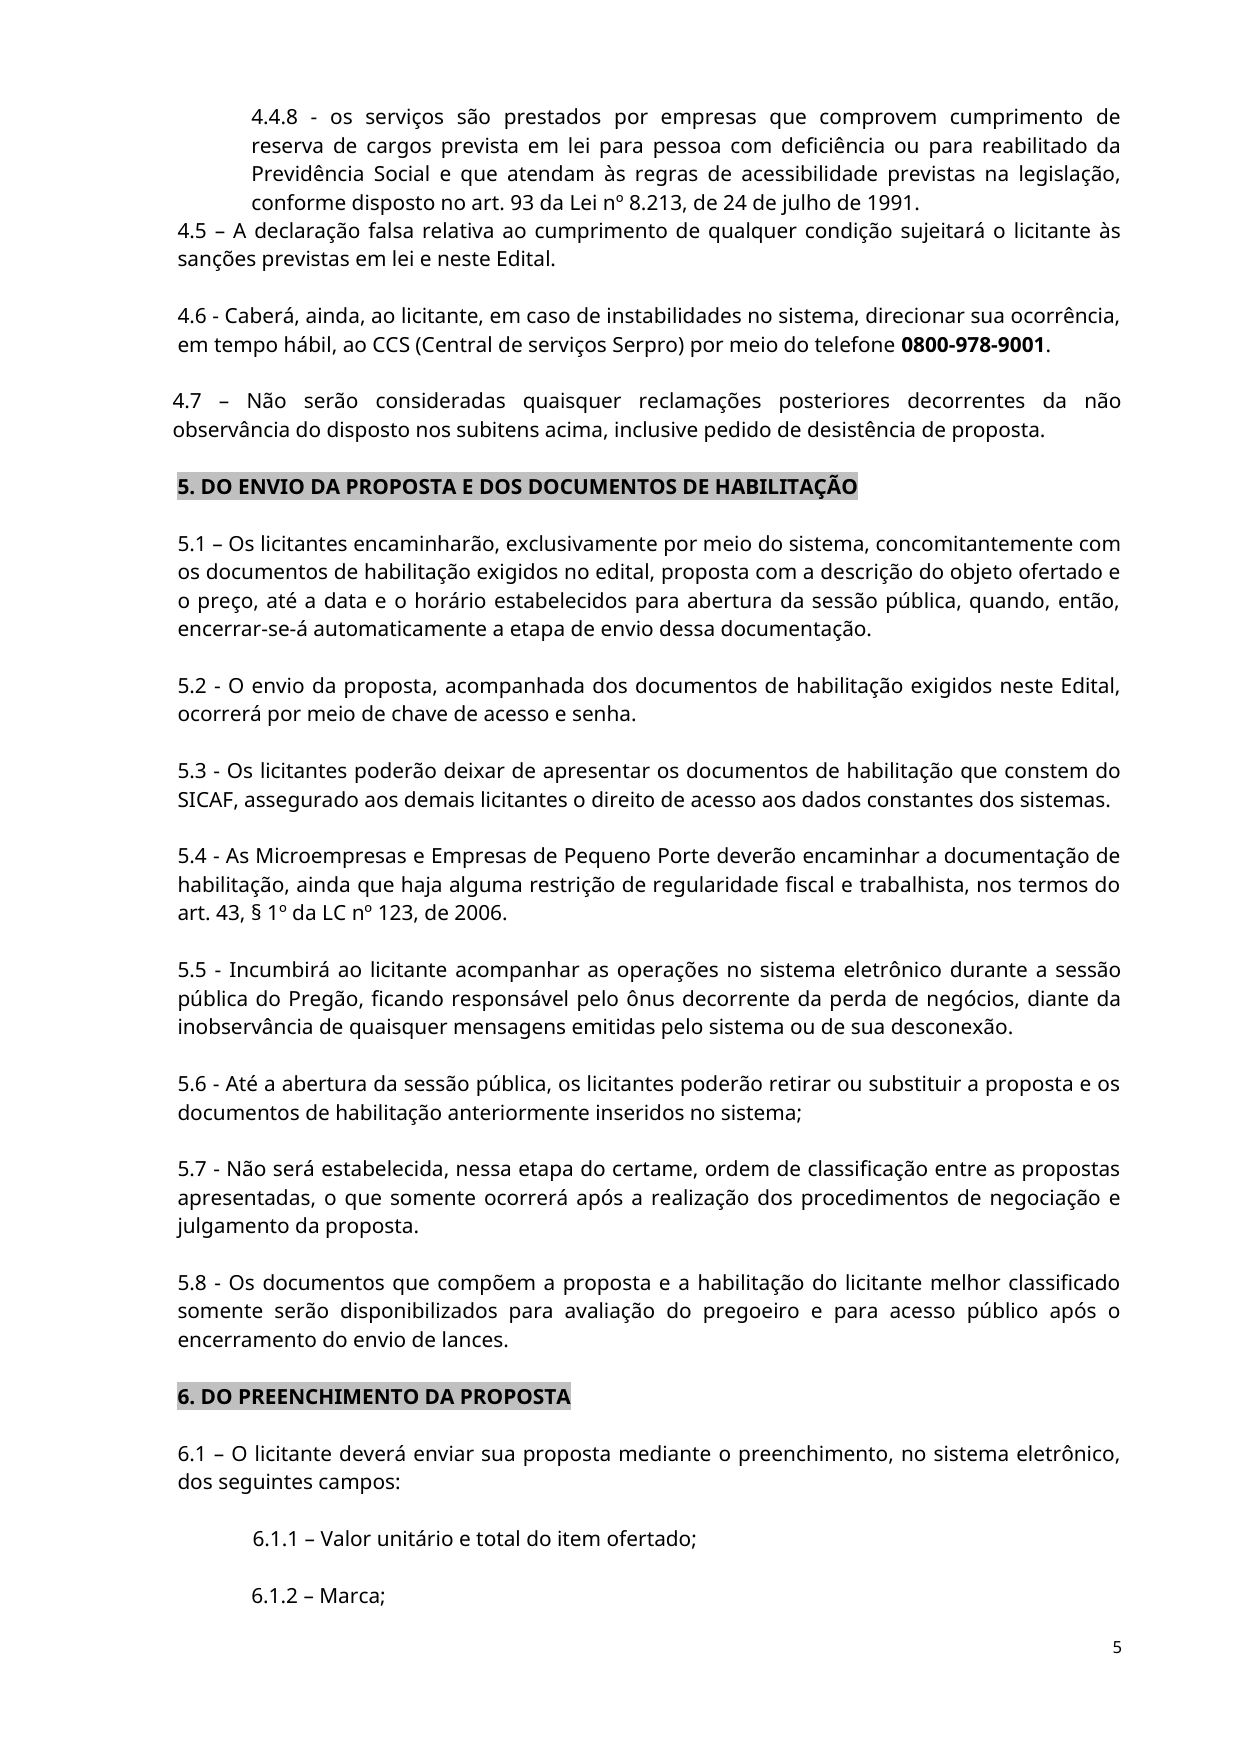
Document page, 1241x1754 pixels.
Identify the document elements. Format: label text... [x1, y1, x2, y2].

text 5.1 – Os licitantes encaminharão, exclusivamente por meio do sistema, concomitantemente com os documentos de habilitação exigidos no edital, proposta com a descrição do objeto ofertado e o preço, até a data e o horário estabelecidos para abertura da sessão pública, quando, então, encerrar-se-á automaticamente a etapa de envio dessa documentação. [177, 529, 1122, 643]
text 5.3 - Os licitantes poderão deixar de apresentar os documentos de habilitação que constem do SICAF, assegurado aos demais licitantes o direito de acesso aos dados constantes dos sistemas. [177, 756, 1122, 813]
text 4.4.8 - os serviços são prestados por empresas que comprovem cumprimento de reserva de cargos prevista em lei para pessoa com deficiência ou para reabilitado da Previdência Social e que atendam às regras de acessibilidade previstas na legislação, conforme disposto no art. 93 da Lei nº 8.213, de 24 de julho de 1991. [251, 102, 1122, 216]
text 4.6 - Caberá, ainda, ao licitante, em caso de instabilidades no sistema, direcionar sua ocorrência, em tempo hábil, ao CCS (Central de serviços Serpro) por meio do telefone 0800-978-9001. [177, 301, 1122, 358]
text 5.5 - Incumbirá ao licitante acompanhar as operações no sistema eletrônico durante a sessão pública do Pregão, ficando responsável pelo ônus decorrente da perda de negócios, diante da inobservância de quaisquer mensagens emitidas pelo sistema ou de sua desconexão. [177, 955, 1122, 1041]
text 5.7 - Não será estabelecida, nessa etapa do certame, ordem de classificação entre as propostas apresentadas, o que somente ocorrerá após a realização dos procedimentos de negociação e julgamento da proposta. [177, 1154, 1122, 1240]
text 5.4 - As Microempresas e Empresas de Pequeno Porte deverão encaminhar a documentação de habilitação, ainda que haja alguma restrição de regularidade fiscal e trabalhista, nos termos do art. 43, § 1º da LC nº 123, de 2006. [177, 842, 1122, 927]
text 6.1.1 – Valor unitário e total do item ofertado; [252, 1524, 1122, 1553]
text 4.5 – A declaração falsa relativa ao cumprimento de qualquer condição sujeitará o licitante às sanções previstas em lei e neste Edital. [177, 216, 1122, 273]
text 5.8 - Os documentos que compõem a proposta e a habilitação do licitante melhor classificado somente serão disponibilizados para avaliação do pregoeiro e para acesso público após o encerramento do envio de lances. [177, 1268, 1122, 1353]
text 6.1 – O licitante deverá enviar sua proposta mediante o preenchimento, no sistema eletrônico, dos seguintes campos: [177, 1439, 1122, 1496]
text 5.2 - O envio da proposta, acompanhada dos documentos de habilitação exigidos neste Edital, ocorrerá por meio de chave de acesso e senha. [177, 671, 1122, 728]
text 6.1.2 – Marca; [251, 1581, 1122, 1609]
text 4.7 – Não serão consideradas quaisquer reclamações posteriores decorrentes da não observância do disposto nos subitens acima, inclusive pedido de desistência de proposta. [172, 387, 1122, 443]
text 6. DO PREENCHIMENTO DA PROPOSTA [177, 1382, 1122, 1410]
text 5.6 - Até a abertura da sessão pública, os licitantes poderão retirar ou substituir a proposta e os documentos de habilitação anteriormente inseridos no sistema; [177, 1069, 1122, 1126]
text 5. DO ENVIO DA PROPOSTA E DOS DOCUMENTOS DE HABILITAÇÃO [177, 472, 1122, 500]
